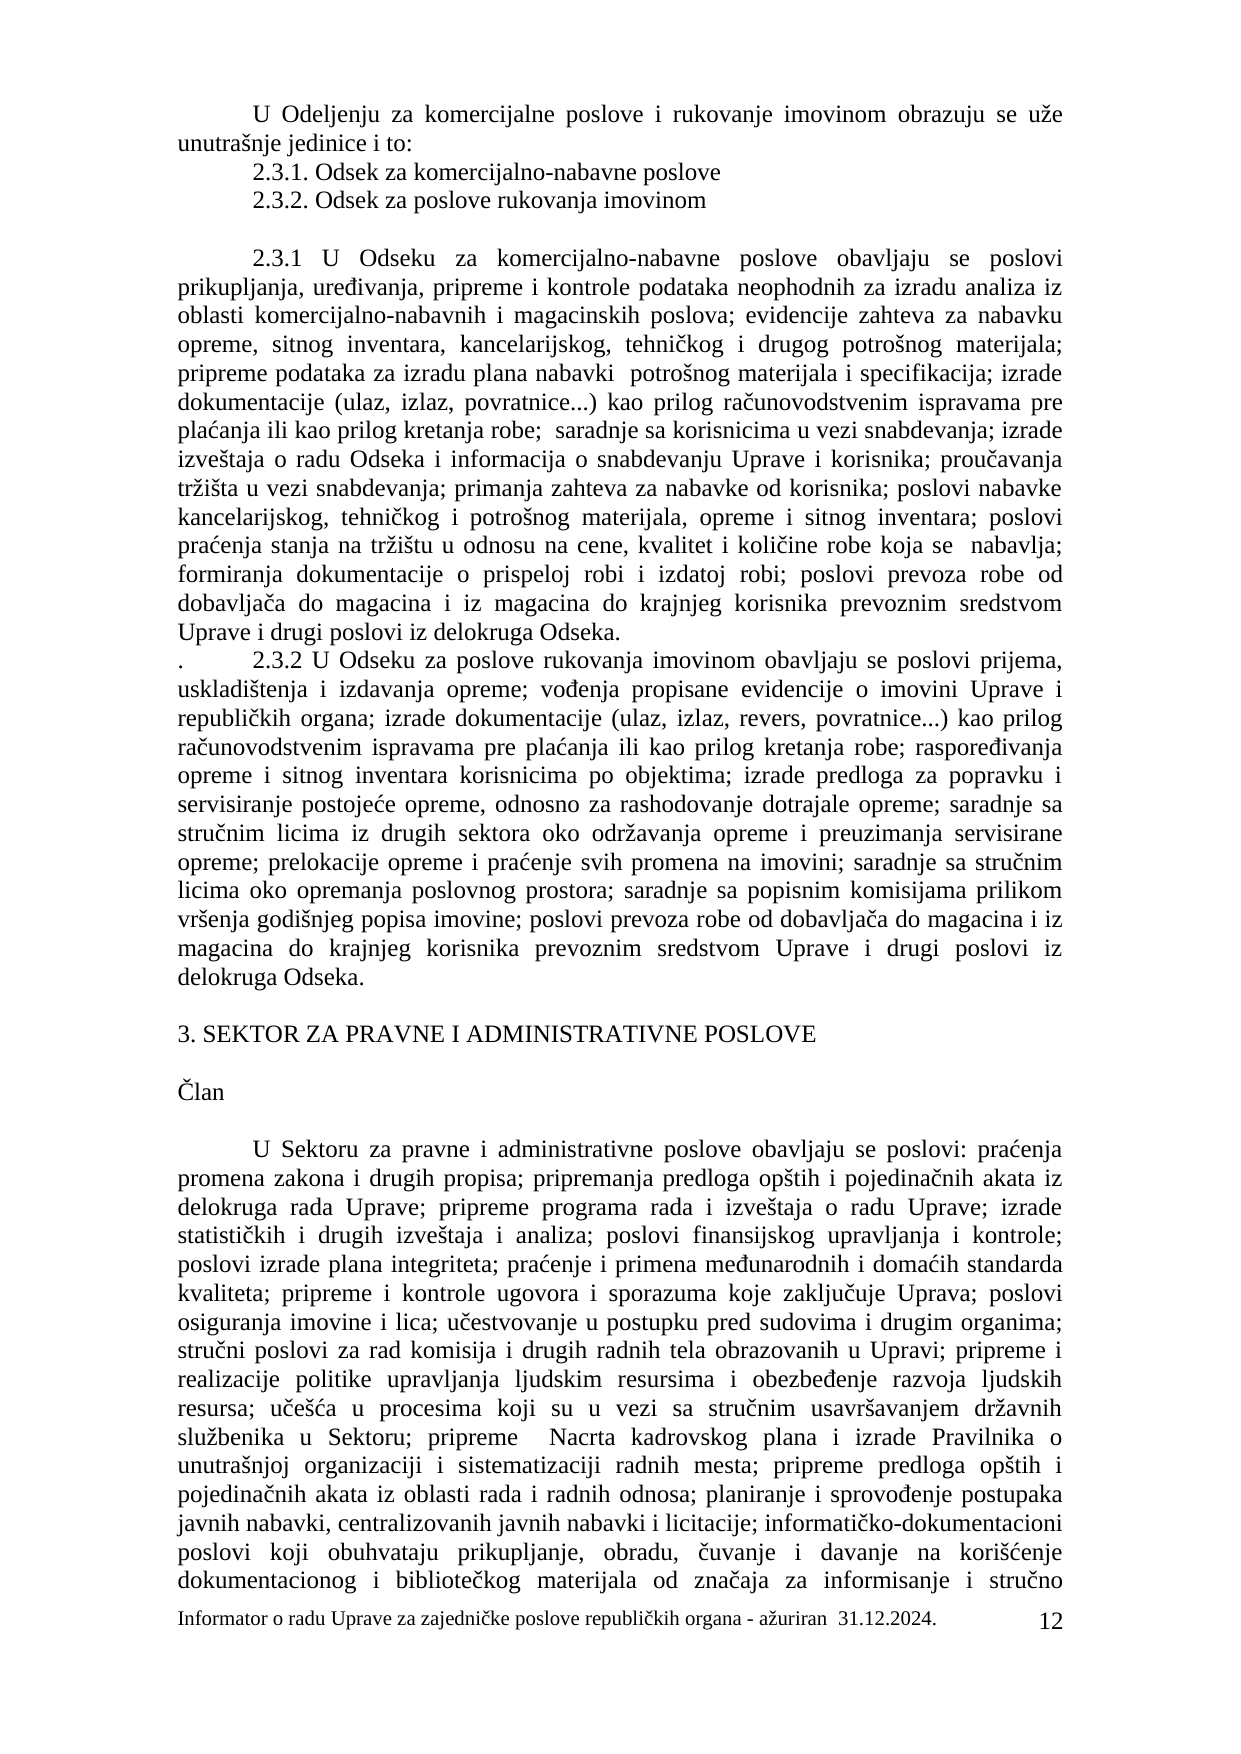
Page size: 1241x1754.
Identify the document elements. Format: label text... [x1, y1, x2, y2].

subtitle U Odeljenju za komercijalne poslove i rukovanje imovinom obrazuju se uže unutrašnje jedinice i to: [177, 99, 1063, 157]
subtitle Član [177, 1077, 1063, 1105]
subtitle 3. SEKTOR ZA PRAVNE I ADMINISTRATIVNE POSLOVE [177, 1019, 1063, 1048]
subtitle . 2.3.2 U Odseku za poslove rukovanja imovinom obavljaju se poslovi prijema, uskladištenja i izdavanja opreme; vođenja propisane evidencije o imovini Uprave i republičkih organa; izrade dokumentacije (ulaz, izlaz, revers, povratnice...) kao prilog računovodstvenim ispravama pre plaćanja ili kao prilog kretanja robe; raspoređivanja opreme i sitnog inventara korisnicima po objektima; izrade predloga za popravku i servisiranje postojeće opreme, odnosno za rashodovanje dotrajale opreme; saradnje sa stručnim licima iz drugih sektora oko održavanja opreme i preuzimanja servisirane opreme; prelokacije opreme i praćenje svih promena na imovini; saradnje sa stručnim licima oko opremanja poslovnog prostora; saradnje sa popisnim komisijama prilikom vršenja godišnjeg popisa imovine; poslovi prevoza robe od dobavljača do magacina i iz magacina do krajnjeg korisnika prevoznim sredstvom Uprave i drugi poslovi iz delokruga Odseka. [177, 645, 1063, 990]
subtitle 2.3.1 U Odseku za komercijalno-nabavne poslove obavljaju se poslovi prikupljanja, uređivanja, pripreme i kontrole podataka neophodnih za izradu analiza iz oblasti komercijalno-nabavnih i magacinskih poslova; evidencije zahteva za nabavku opreme, sitnog inventara, kancelarijskog, tehničkog i drugog potrošnog materijala; pripreme podataka za izradu plana nabavki potrošnog materijala i specifikacija; izrade dokumentacije (ulaz, izlaz, povratnice...) kao prilog računovodstvenim ispravama pre plaćanja ili kao prilog kretanja robe; saradnje sa korisnicima u vezi snabdevanja; izrade izveštaja o radu Odseka i informacija o snabdevanju Uprave i korisnika; proučavanja tržišta u vezi snabdevanja; primanja zahteva za nabavke od korisnika; poslovi nabavke kancelarijskog, tehničkog i potrošnog materijala, opreme i sitnog inventara; poslovi praćenja stanja na tržištu u odnosu na cene, kvalitet i količine robe koja se nabavlja; formiranja dokumentacije o prispeloj robi i izdatoj robi; poslovi prevoza robe od dobavljača do magacina i iz magacina do krajnjeg korisnika prevoznim sredstvom Uprave i drugi poslovi iz delokruga Odseka. [177, 243, 1063, 645]
subtitle 2.3.1. Odsek za komercijalno-nabavne poslove [177, 157, 1063, 185]
subtitle 2.3.2. Odsek za poslove rukovanja imovinom [177, 185, 1063, 214]
subtitle U Sektoru za pravne i administrativne poslove obavljaju se poslovi: praćenja promena zakona i drugih propisa; pripremanja predloga opštih i pojedinačnih akata iz delokruga rada Uprave; pripreme programa rada i izveštaja o radu Uprave; izrade statističkih i drugih izveštaja i analiza; poslovi finansijskog upravljanja i kontrole; poslovi izrade plana integriteta; praćenje i primena međunarodnih i domaćih standarda kvaliteta; pripreme i kontrole ugovora i sporazuma koje zaključuje Uprava; poslovi osiguranja imovine i lica; učestvovanje u postupku pred sudovima i drugim organima; stručni poslovi za rad komisija i drugih radnih tela obrazovanih u Upravi; pripreme i realizacije politike upravljanja ljudskim resursima i obezbeđenje razvoja ljudskih resursa; učešća u procesima koji su u vezi sa stručnim usavršavanjem državnih službenika u Sektoru; pripreme Nacrta kadrovskog plana i izrade Pravilnika o unutrašnjoj organizaciji i sistematizaciji radnih mesta; pripreme predloga opštih i pojedinačnih akata iz oblasti rada i radnih odnosa; planiranje i sprovođenje postupaka javnih nabavki, centralizovanih javnih nabavki i licitacije; informatičko-dokumentacioni poslovi koji obuhvataju prikupljanje, obradu, čuvanje i davanje na korišćenje dokumentacionog i bibliotečkog materijala od značaja za informisanje i stručno [177, 1134, 1063, 1594]
